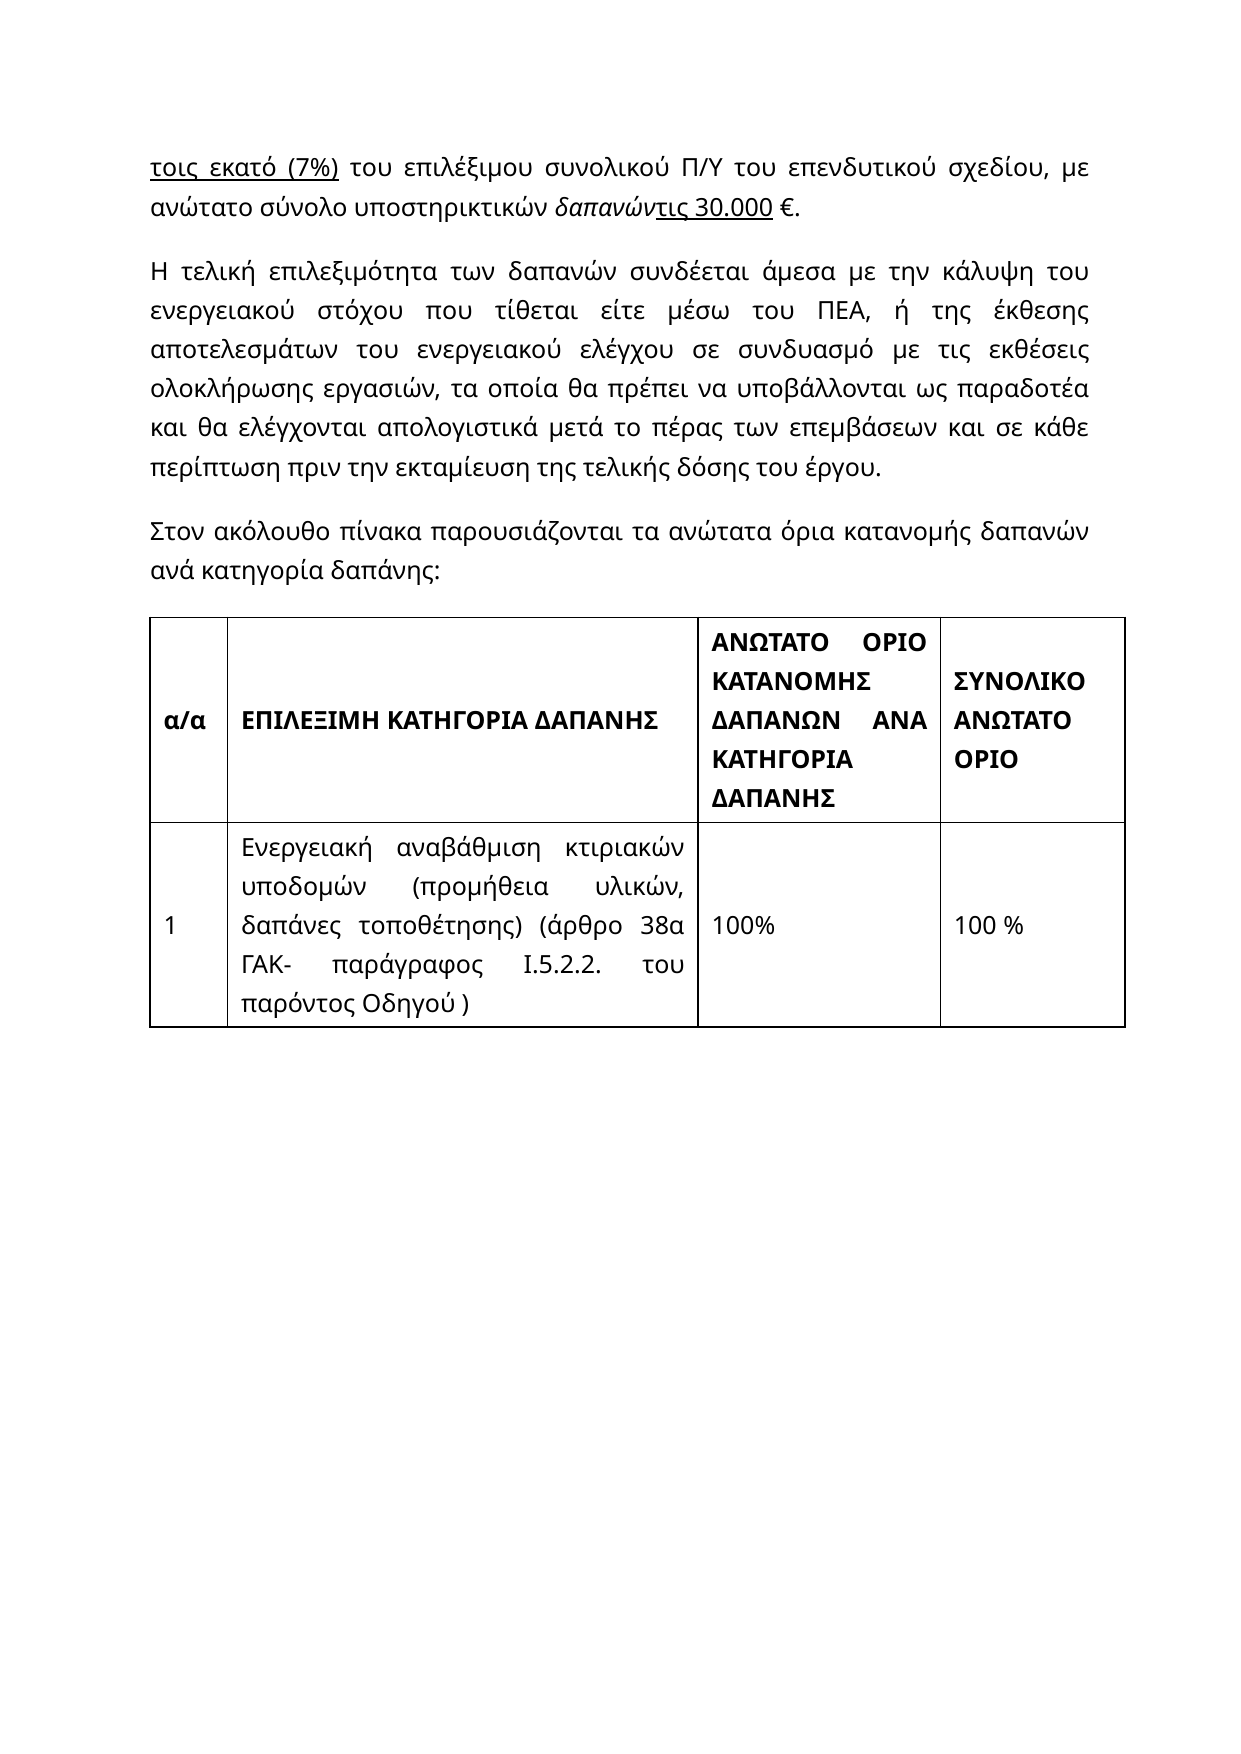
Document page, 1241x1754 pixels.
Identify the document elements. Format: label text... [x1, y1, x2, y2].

text τοις εκατό (7%) του επιλέξιμου συνολικού Π/Υ του επενδυτικού σχεδίου, με ανώτατο σύνολο υποστηρικτικών δαπανώντις 30.000 €. [150, 150, 1090, 223]
table_header α/α [151, 618, 227, 821]
text Στον ακόλουθο πίνακα παρουσιάζονται τα ανώτατα όρια κατανομής δαπανών ανά κατηγορία δαπάνης: [150, 513, 1090, 587]
table_cell 1 [151, 823, 227, 1026]
text Η τελική επιλεξιμότητα των δαπανών συνδέεται άμεσα με την κάλυψη του ενεργειακού στόχου που τίθεται είτε μέσω του ΠΕΑ, ή της έκθεσης αποτελεσμάτων του ενεργειακού ελέγχου σε συνδυασμό με τις εκθέσεις ολοκλήρωσης εργασιών, τα οποία θα πρέπει να υποβάλλονται ως παραδοτέα και θα ελέγχονται απολογιστικά μετά το πέρας των επεμβάσεων και σε κάθε περίπτωση πριν την εκταμίευση της τελικής δόσης του έργου. [150, 253, 1090, 483]
table_cell Ενεργειακή αναβάθμιση κτιριακών υποδομών (προμήθεια υλικών, δαπάνες τοποθέτησης) (άρθρο 38α ΓΑΚ- παράγραφος I.5.2.2. του παρόντος Οδηγού ) [228, 823, 697, 1026]
table_header ΣΥΝΟΛΙΚΟ ΑΝΩΤΑΤΟ ΟΡΙΟ [941, 618, 1124, 821]
table_cell 100% [699, 823, 940, 1026]
table_cell 100 % [941, 823, 1124, 1026]
table_header ΕΠΙΛΕΞΙΜΗ ΚΑΤΗΓΟΡΙΑ ΔΑΠΑΝΗΣ [228, 618, 697, 821]
table_header ΑΝΩΤΑΤΟ ΟΡΙΟ ΚΑΤΑΝΟΜΗΣ ΔΑΠΑΝΩΝ ΑΝΑ ΚΑΤΗΓΟΡΙΑ ΔΑΠΑΝΗΣ [699, 618, 940, 821]
